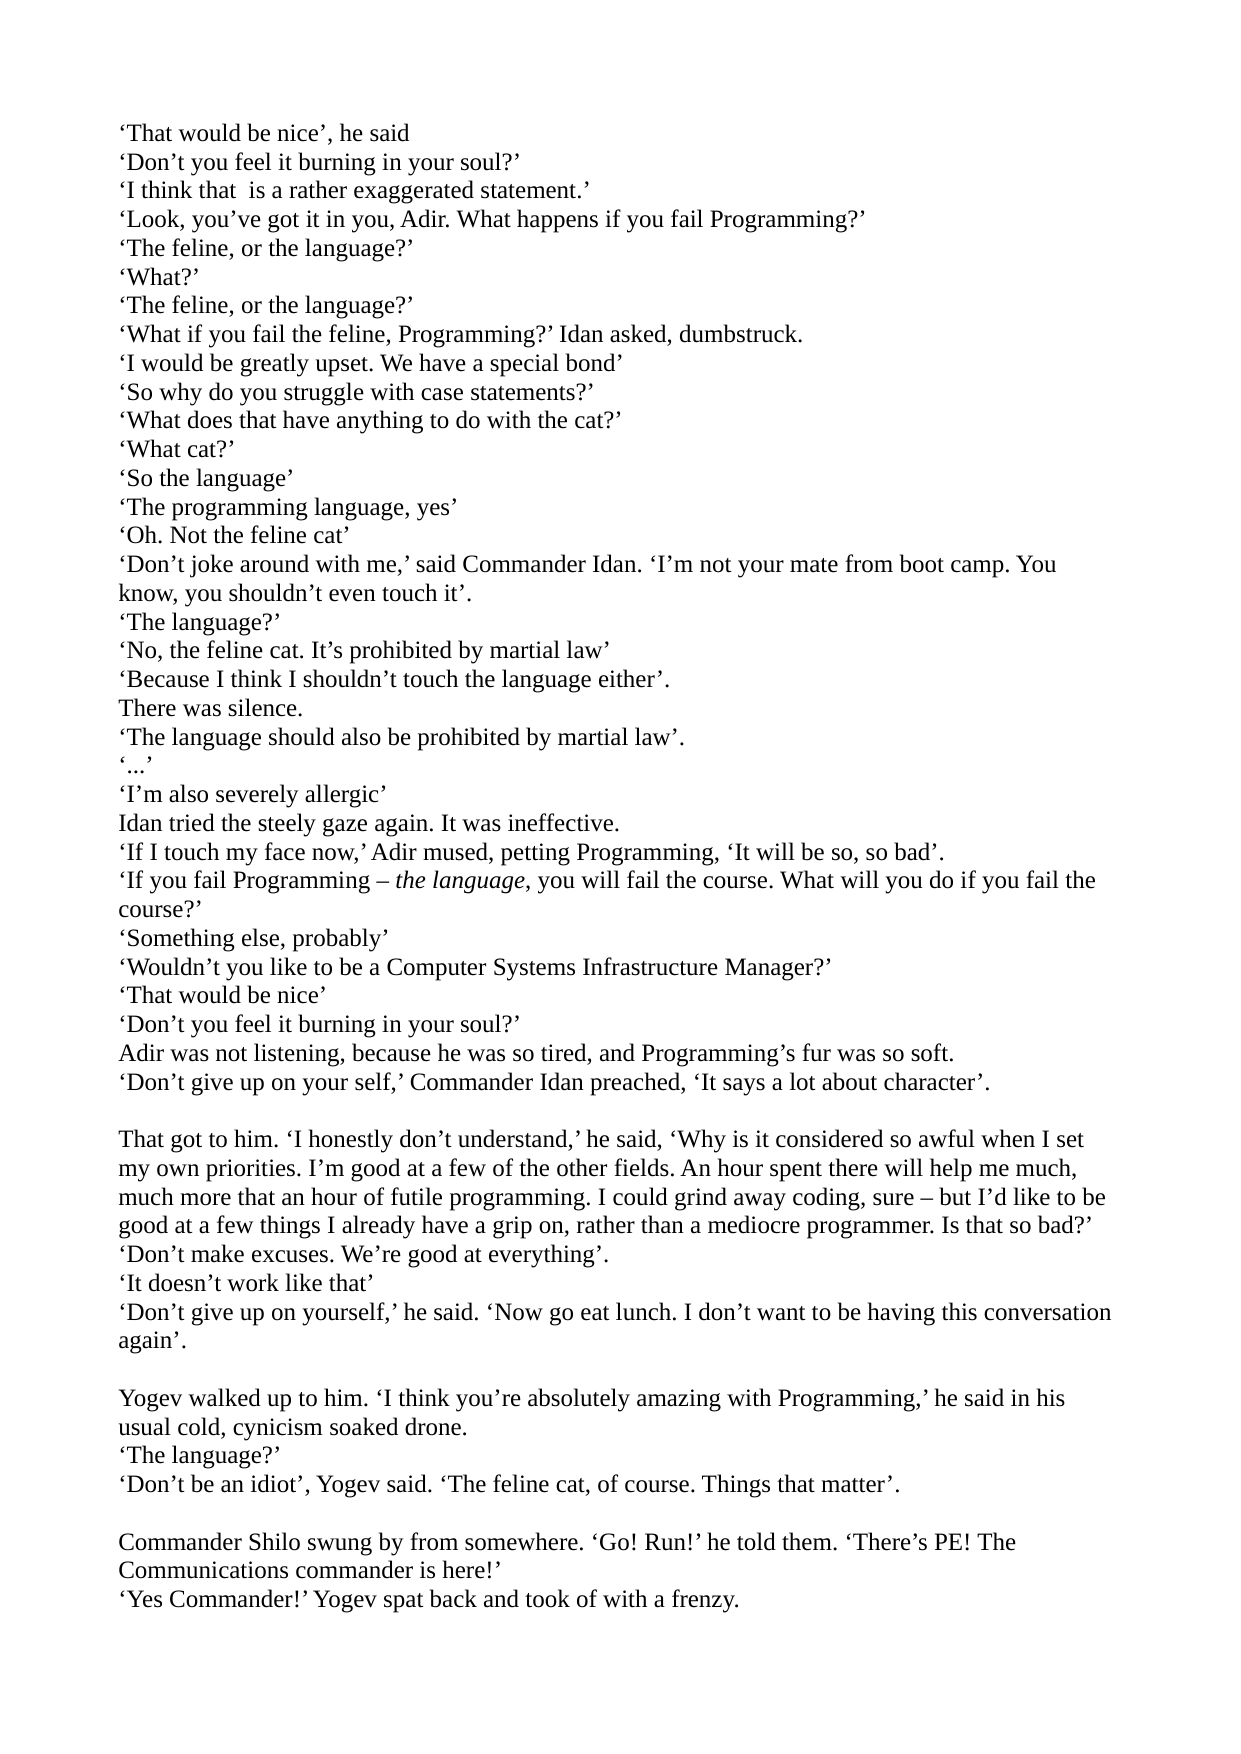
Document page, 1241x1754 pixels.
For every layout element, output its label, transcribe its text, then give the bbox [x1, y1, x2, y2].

text ‘The language?’ [118, 1441, 1122, 1469]
text Idan tried the steely gaze again. It was ineffective. [118, 808, 1122, 837]
text That got to him. ‘I honestly don’t understand,’ he said, ‘Why is it considered so awful when I set my own priorities. I’m good at a few of the other fields. An hour spent there will help me much, much more that an hour of futile programming. I could grind away coding, sure – but I’d like to be good at a few things I already have a grip on, rather than a mediocre programmer. Is that so bad?’ [118, 1124, 1122, 1239]
text ‘So the language’ [118, 463, 1122, 492]
text ‘What does that have anything to do with the cat?’ [118, 406, 1122, 434]
text Adir was not listening, because he was so tired, and Programming’s fur was so soft. [118, 1038, 1122, 1067]
text ‘Don’t give up on yourself,’ he said. ‘Now go eat lunch. I don’t want to be having this conversation again’. [118, 1297, 1122, 1354]
text ‘That would be nice’ [118, 981, 1122, 1009]
text ‘Don’t give up on your self,’ Commander Idan preached, ‘It says a lot about character’. [118, 1067, 1122, 1096]
text ‘The language should also be prohibited by martial law’. [118, 722, 1122, 751]
text ‘Don’t make excuses. We’re good at everything’. [118, 1239, 1122, 1268]
text ‘The feline, or the language?’ [118, 291, 1122, 319]
text Commander Shilo swung by from somewhere. ‘Go! Run!’ he told them. ‘There’s PE! The Communications commander is here!’ [118, 1527, 1122, 1584]
text ‘It doesn’t work like that’ [118, 1268, 1122, 1297]
text ‘The feline, or the language?’ [118, 233, 1122, 262]
text ‘Look, you’ve got it in you, Adir. What happens if you fail Programming?’ [118, 204, 1122, 233]
text ‘...’ [118, 751, 1122, 779]
text ‘The language?’ [118, 607, 1122, 636]
text ‘Wouldn’t you like to be a Computer Systems Infrastructure Manager?’ [118, 952, 1122, 981]
text ‘Something else, probably’ [118, 923, 1122, 952]
text ‘Don’t you feel it burning in your soul?’ [118, 1009, 1122, 1038]
text ‘That would be nice’, he said [118, 118, 1122, 147]
text ‘No, the feline cat. It’s prohibited by martial law’ [118, 636, 1122, 664]
text ‘I’m also severely allergic’ [118, 779, 1122, 808]
text ‘Don’t joke around with me,’ said Commander Idan. ‘I’m not your mate from boot camp. You know, you shouldn’t even touch it’. [118, 549, 1122, 607]
text ‘I would be greatly upset. We have a special bond’ [118, 348, 1122, 377]
text ‘The programming language, yes’ [118, 492, 1122, 521]
text ‘Yes Commander!’ Yogev spat back and took of with a frenzy. [118, 1584, 1122, 1613]
text ‘So why do you struggle with case statements?’ [118, 377, 1122, 406]
text ‘Oh. Not the feline cat’ [118, 521, 1122, 549]
text ‘Because I think I shouldn’t touch the language either’. [118, 664, 1122, 693]
text Yogev walked up to him. ‘I think you’re absolutely amazing with Programming,’ he said in his usual cold, cynicism soaked drone. [118, 1383, 1122, 1441]
text ‘Don’t you feel it burning in your soul?’ [118, 147, 1122, 176]
text There was silence. [118, 693, 1122, 722]
text ‘What?’ [118, 262, 1122, 291]
text ‘Don’t be an idiot’, Yogev said. ‘The feline cat, of course. Things that matter’. [118, 1469, 1122, 1498]
text ‘If I touch my face now,’ Adir mused, petting Programming, ‘It will be so, so bad’. [118, 837, 1122, 866]
text ‘What if you fail the feline, Programming?’ Idan asked, dumbstruck. [118, 319, 1122, 348]
text ‘I think that is a rather exaggerated statement.’ [118, 176, 1122, 204]
text ‘What cat?’ [118, 434, 1122, 463]
text ‘If you fail Programming – the language, you will fail the course. What will you do if you fail the course?’ [118, 866, 1122, 923]
